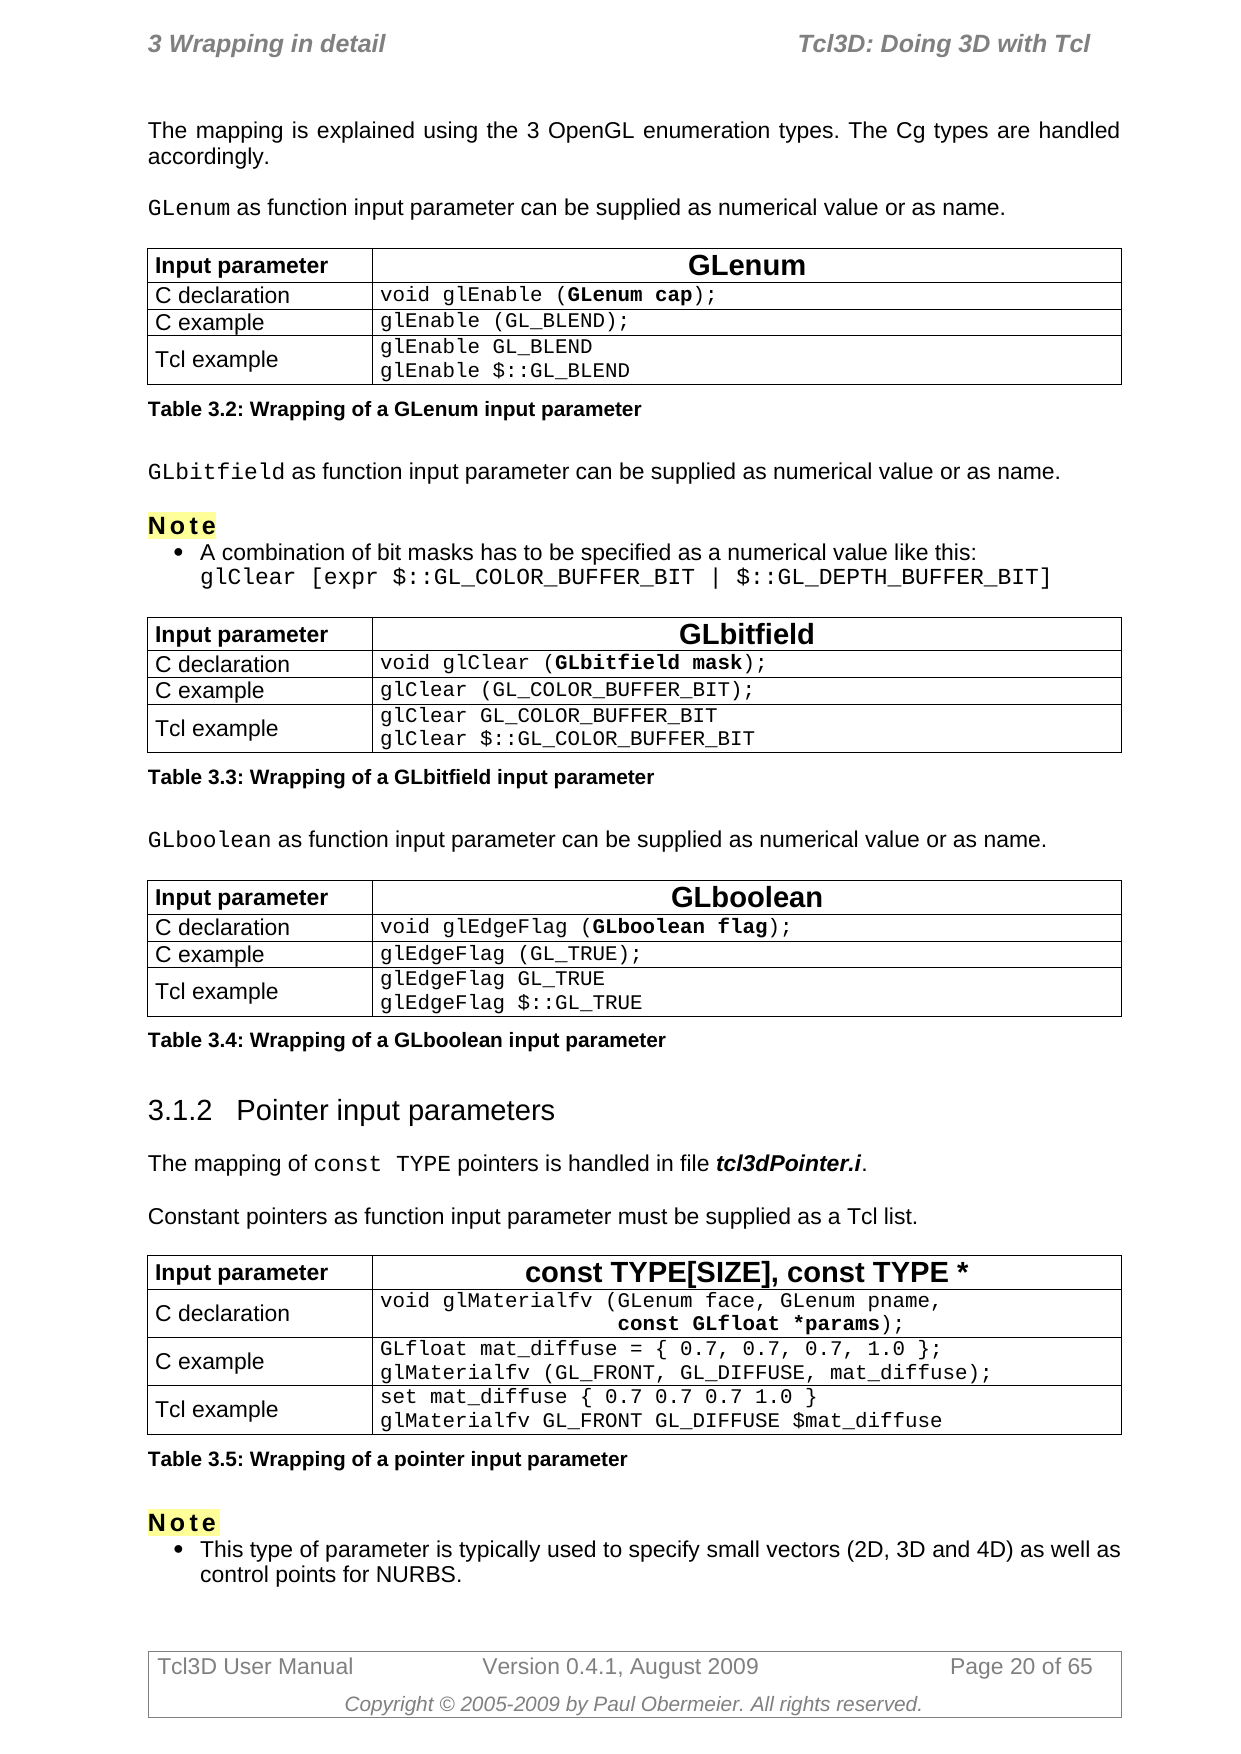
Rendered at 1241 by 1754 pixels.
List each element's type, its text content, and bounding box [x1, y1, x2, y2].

table_cell C declaration [148, 651, 372, 677]
text Constant pointers as function input parameter must be supplied as a Tcl list. [148, 1204, 1122, 1229]
table_cell Tcl example [148, 705, 372, 752]
table_cell glEnable (GL_BLEND); [373, 310, 1121, 335]
table_cell C declaration [148, 915, 372, 941]
text Note [148, 1508, 1122, 1536]
table_cell void glClear (GLbitfield mask); [373, 651, 1121, 677]
table_cell C example [148, 942, 372, 967]
text Table 3.4: Wrapping of a GLboolean input parameter [148, 1029, 1122, 1052]
list A combination of bit masks has to be specified as a numerical value like this: [174, 539, 1122, 565]
table_header Input parameter [148, 881, 372, 914]
subtitle Pointer input parameters [148, 1094, 1057, 1127]
text Table 3.2: Wrapping of a GLenum input parameter [148, 397, 1122, 420]
table_header Input parameter [148, 1256, 372, 1289]
table_header Input parameter [148, 249, 372, 282]
table_cell C declaration [148, 1290, 372, 1337]
table_cell void glMaterialfv (GLenum face, GLenum pname, const GLfloat *params); [373, 1290, 1121, 1337]
text Table 3.5: Wrapping of a pointer input parameter [148, 1447, 1122, 1470]
table_header GLboolean [373, 881, 1121, 914]
text GLboolean as function input parameter can be supplied as numerical value or as name. [148, 827, 1122, 854]
table_cell C example [148, 1338, 372, 1385]
text GLenum as function input parameter can be supplied as numerical value or as name. [148, 195, 1122, 223]
table_cell glClear (GL_COLOR_BUFFER_BIT); [373, 678, 1121, 704]
table_cell glEdgeFlag (GL_TRUE); [373, 942, 1121, 967]
text Note [216, 512, 1122, 539]
table_cell void glEdgeFlag (GLboolean flag); [373, 915, 1121, 941]
table_header const TYPE[SIZE], const TYPE * [373, 1256, 1121, 1289]
table_cell Tcl example [148, 968, 372, 1016]
table_cell GLfloat mat_diffuse = { 0.7, 0.7, 0.7, 1.0 }; glMaterialfv (GL_FRONT, GL_DIFFUSE, mat_diffuse); [373, 1338, 1121, 1385]
list This type of parameter is typically used to specify small vectors (2D, 3D and 4D) as well as control points for NURBS. [174, 1536, 1122, 1588]
list glClear [expr $::GL_COLOR_BUFFER_BIT | $::GL_DEPTH_BUFFER_BIT] [174, 565, 1122, 591]
table_cell glEnable GL_BLEND glEnable $::GL_BLEND [373, 336, 1121, 383]
table_cell C example [148, 310, 372, 335]
table_cell Tcl example [148, 336, 372, 383]
table_cell glEdgeFlag GL_TRUE glEdgeFlag $::GL_TRUE [373, 968, 1121, 1016]
table_cell void glEnable (GLenum cap); [373, 283, 1121, 308]
text The mapping of const TYPE pointers is handled in file tcl3dPointer.i. [148, 1151, 1122, 1178]
text Table 3.3: Wrapping of a GLbitfield input parameter [148, 766, 1122, 789]
table_cell C declaration [148, 283, 372, 308]
table_cell glClear GL_COLOR_BUFFER_BIT glClear $::GL_COLOR_BUFFER_BIT [373, 705, 1121, 752]
text The mapping is explained using the 3 OpenGL enumeration types. The Cg types are handled accordingly. [148, 118, 1122, 169]
table_cell set mat_diffuse { 0.7 0.7 0.7 1.0 } glMaterialfv GL_FRONT GL_DIFFUSE $mat_diffuse [373, 1386, 1121, 1434]
table_cell C example [148, 678, 372, 704]
text GLbitfield as function input parameter can be supplied as numerical value or as name. [148, 458, 1122, 486]
table_header GLbitfield [373, 618, 1121, 650]
table_header GLenum [373, 249, 1121, 282]
table_header Input parameter [148, 618, 372, 650]
table_cell Tcl example [148, 1386, 372, 1434]
